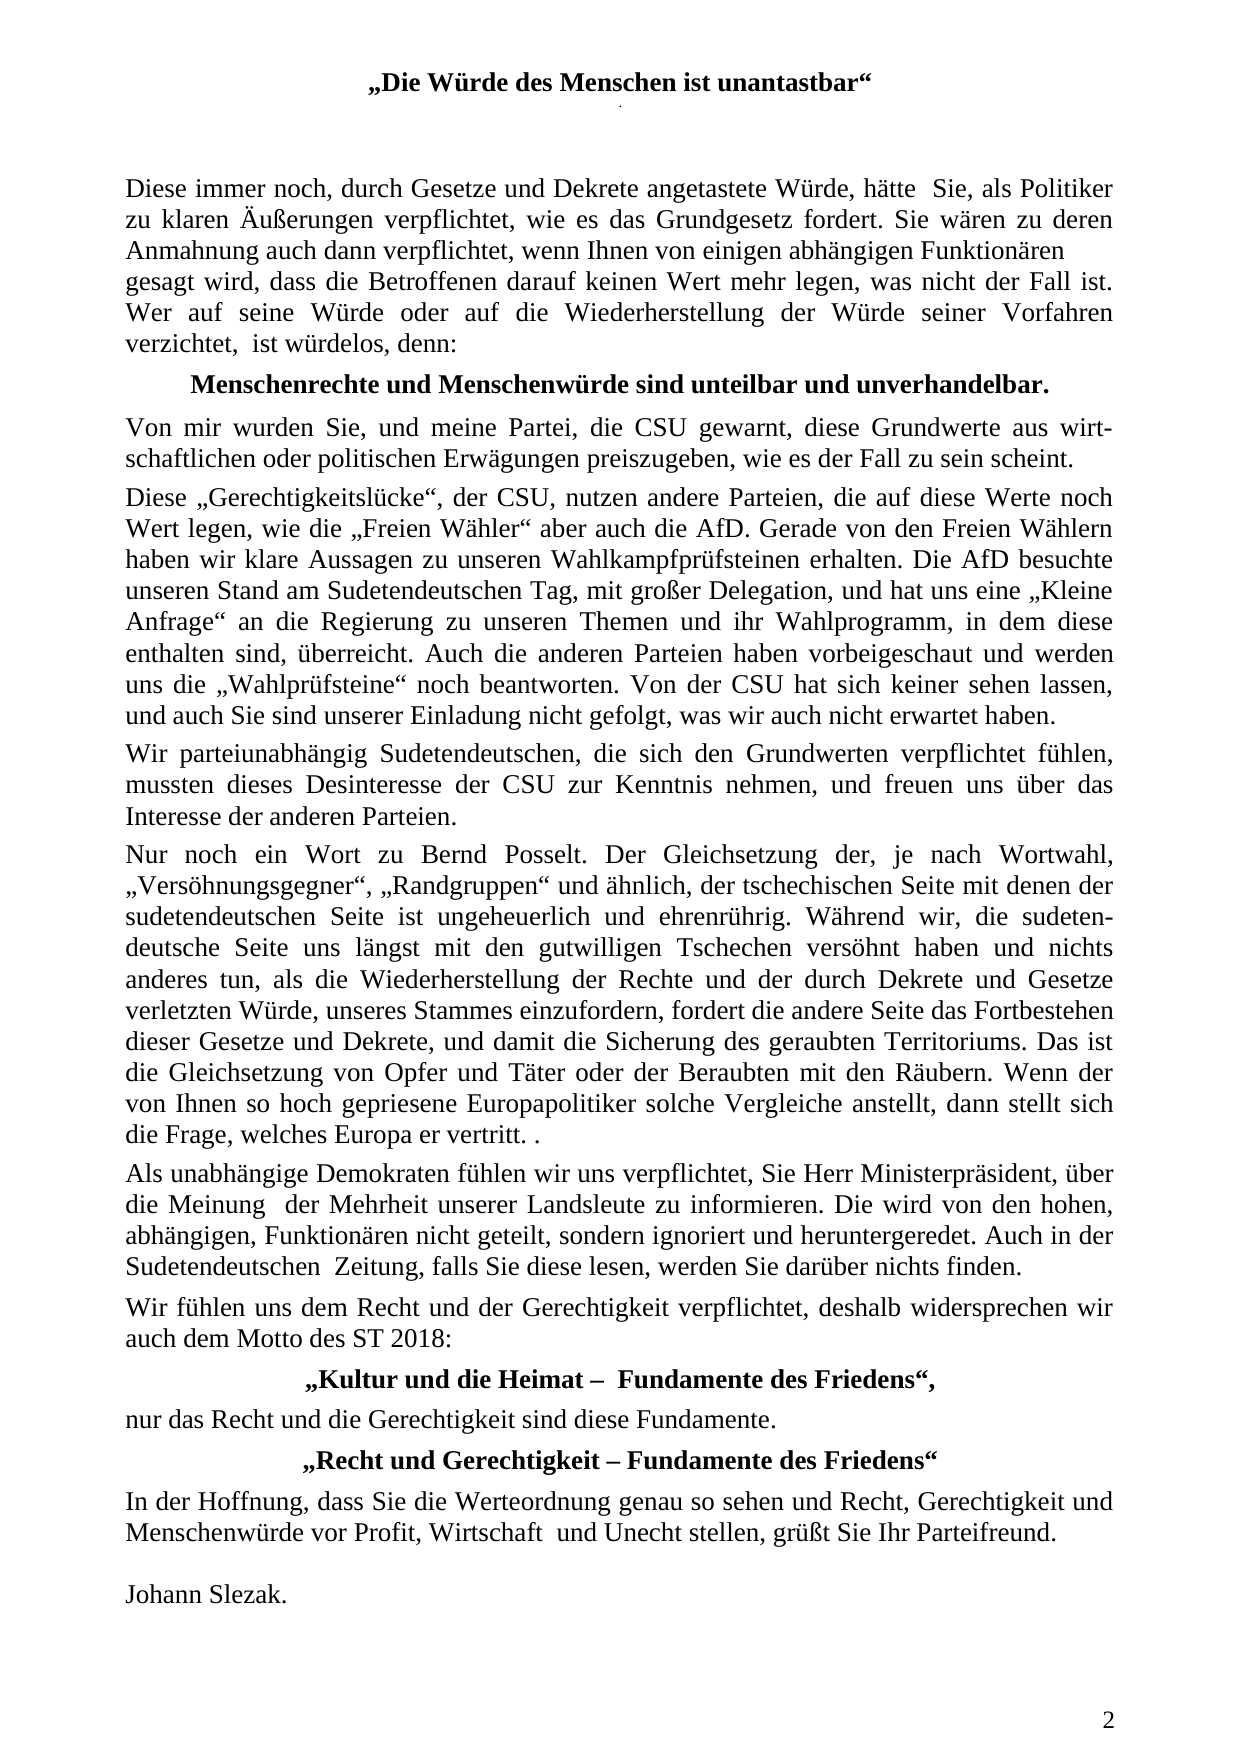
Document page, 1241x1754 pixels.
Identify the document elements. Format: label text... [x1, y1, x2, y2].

text . [125, 97, 1115, 109]
text gesagt wird, dass die Betroffenen darauf keinen Wert mehr legen, was nicht der Fall ist. Wer auf seine Würde oder auf die Wiederherstellung der Würde seiner Vorfahren verzichtet, ist würdelos, denn: [125, 265, 1115, 359]
text „Kultur und die Heimat – Fundamente des Friedens“, [125, 1363, 1115, 1394]
text „Recht und Gerechtigkeit – Fundamente des Friedens“ [125, 1444, 1115, 1476]
text nur das Recht und die Gerechtigkeit sind diese Fundamente. [125, 1404, 1115, 1435]
text Als unabhängige Demokraten fühlen wir uns verpflichtet, Sie Herr Ministerpräsident, über die Meinung der Mehrheit unserer Landsleute zu informieren. Die wird von den hohen, abhängigen, Funktionären nicht geteilt, sondern ignoriert und heruntergeredet. Auch in der Sudetendeutschen Zeitung, falls Sie diese lesen, werden Sie darüber nichts finden. [125, 1157, 1115, 1281]
text Wir parteiunabhängig Sudetendeutschen, die sich den Grundwerten verpflichtet fühlen, mussten dieses Desinteresse der CSU zur Kenntnis nehmen, und freuen uns über das Interesse der anderen Parteien. [125, 737, 1115, 831]
text In der Hoffnung, dass Sie die Werteordnung genau so sehen und Recht, Gerechtigkeit und Menschenwürde vor Profit, Wirtschaft und Unecht stellen, grüßt Sie Ihr Parteifreund. [125, 1485, 1115, 1547]
text Menschenrechte und Menschenwürde sind unteilbar und unverhandelbar. [125, 368, 1115, 399]
text „Die Würde des Menschen ist unantastbar“ [125, 66, 1115, 97]
text Diese immer noch, durch Gesetze und Dekrete angetastete Würde, hätte Sie, als Politiker zu klaren Äußerungen verpflichtet, wie es das Grundgesetz fordert. Sie wären zu deren Anmahnung auch dann verpflichtet, wenn Ihnen von einigen abhängigen Funktionären [125, 172, 1115, 265]
text Von mir wurden Sie, und meine Partei, die CSU gewarnt, diese Grundwerte aus wirt-schaftlichen oder politischen Erwägungen preiszugeben, wie es der Fall zu sein scheint. [125, 411, 1115, 474]
text Diese „Gerechtigkeitslücke“, der CSU, nutzen andere Parteien, die auf diese Werte noch Wert legen, wie die „Freien Wähler“ aber auch die AfD. Gerade von den Freien Wählern haben wir klare Aussagen zu unseren Wahlkampfprüfsteinen erhalten. Die AfD besuchte unseren Stand am Sudetendeutschen Tag, mit großer Delegation, und hat uns eine „Kleine Anfrage“ an die Regierung zu unseren Themen und ihr Wahlprogramm, in dem diese enthalten sind, überreicht. Auch die anderen Parteien haben vorbeigeschaut und werden uns die „Wahlprüfsteine“ noch beantworten. Von der CSU hat sich keiner sehen lassen, und auch Sie sind unserer Einladung nicht gefolgt, was wir auch nicht erwartet haben. [125, 481, 1115, 730]
text Nur noch ein Wort zu Bernd Posselt. Der Gleichsetzung der, je nach Wortwahl, „Versöhnungsgegner“, „Randgruppen“ und ähnlich, der tschechischen Seite mit denen der sudetendeutschen Seite ist ungeheuerlich und ehrenrührig. Während wir, die sudeten-deutsche Seite uns längst mit den gutwilligen Tschechen versöhnt haben und nichts anderes tun, als die Wiederherstellung der Rechte und der durch Dekrete und Gesetze verletzten Würde, unseres Stammes einzufordern, fordert die andere Seite das Fortbestehen dieser Gesetze und Dekrete, und damit die Sicherung des geraubten Territoriums. Das ist die Gleichsetzung von Opfer und Täter oder der Beraubten mit den Räubern. Wenn der von Ihnen so hoch gepriesene Europapolitiker solche Vergleiche anstellt, dann stellt sich die Frage, welches Europa er vertritt. . [125, 838, 1115, 1149]
text Wir fühlen uns dem Recht und der Gerechtigkeit verpflichtet, deshalb widersprechen wir auch dem Motto des ST 2018: [125, 1291, 1115, 1353]
text Johann Slezak. [125, 1578, 1115, 1610]
